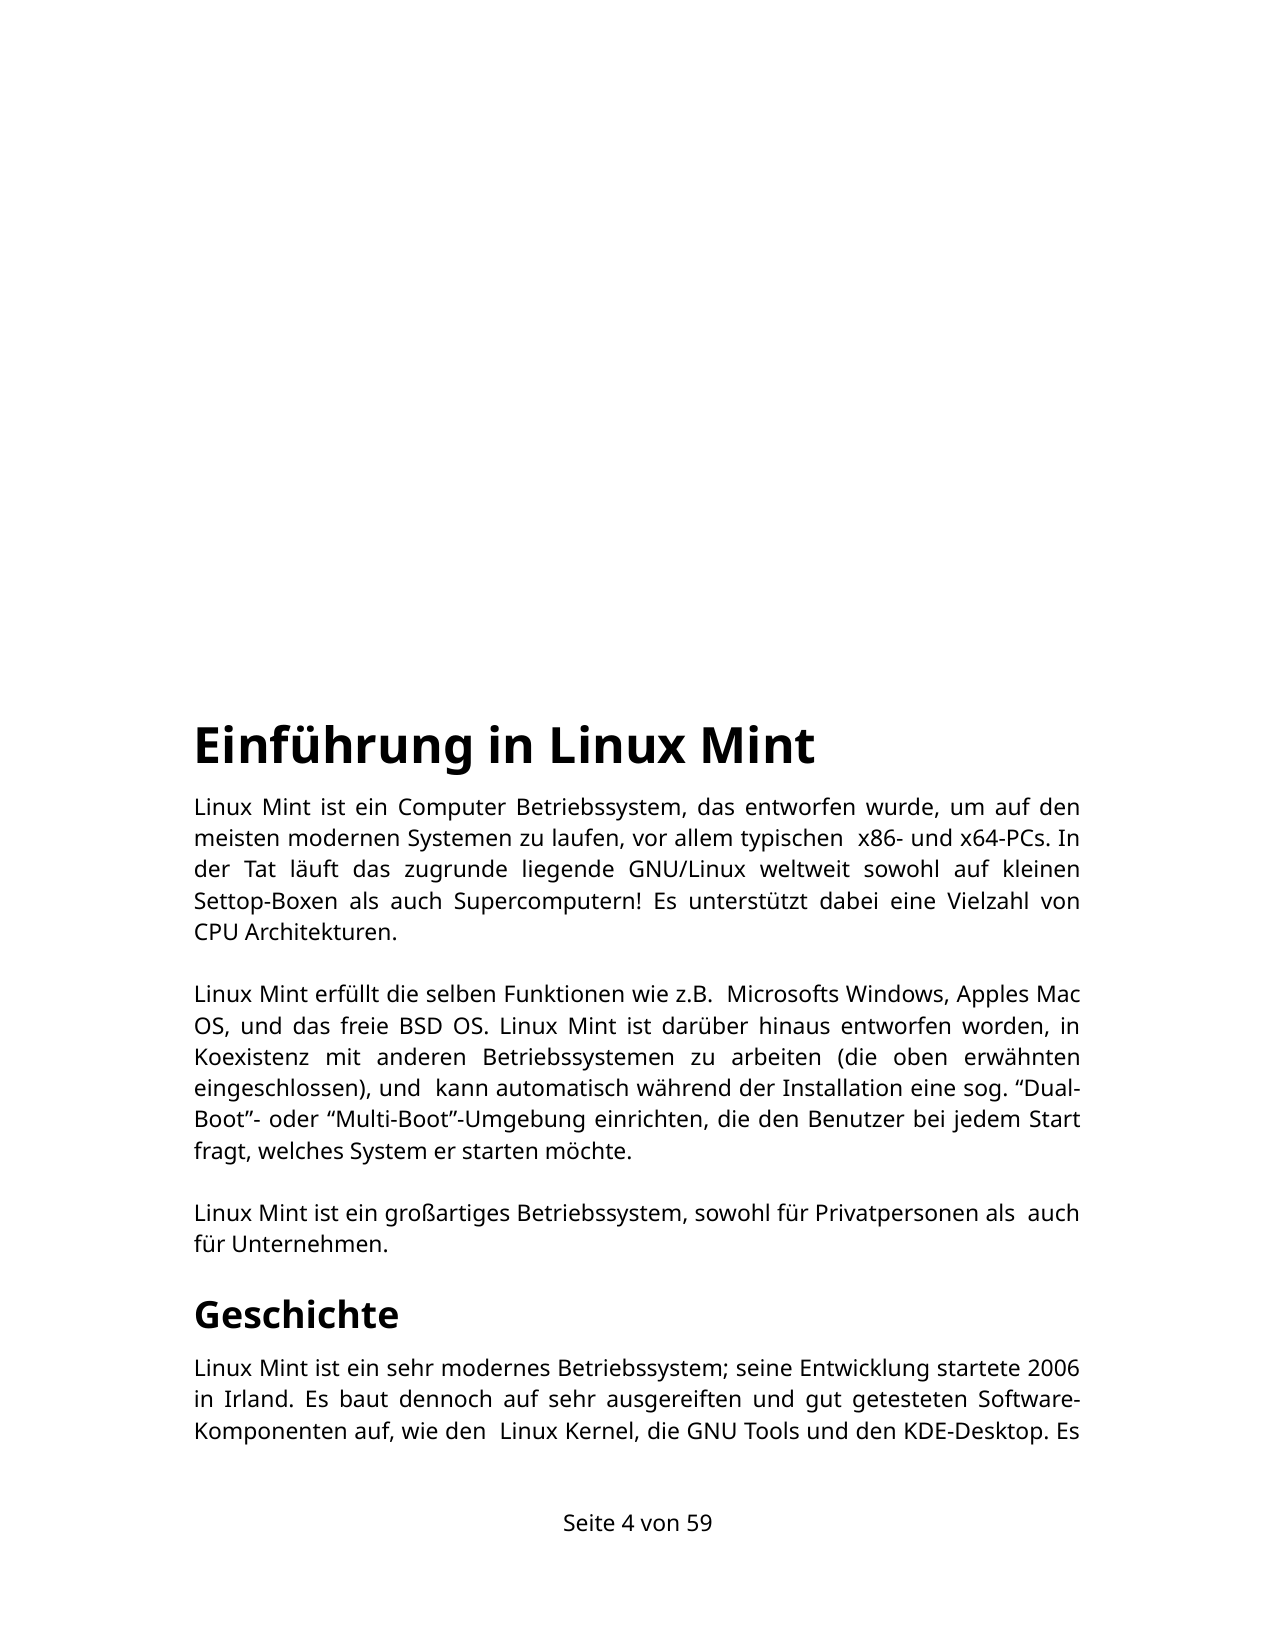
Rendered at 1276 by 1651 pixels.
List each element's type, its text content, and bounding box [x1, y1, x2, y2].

text Linux Mint erfüllt die selben Funktionen wie z.B. Microsofts Windows, Apples Mac OS, und das freie BSD OS. Linux Mint ist darüber hinaus entworfen worden, in Koexistenz mit anderen Betriebssystemen zu arbeiten (die oben erwähnten eingeschlossen), und kann automatisch während der Installation eine sog. “Dual-Boot”- oder “Multi-Boot”-Umgebung einrichten, die den Benutzer bei jedem Start fragt, welches System er starten möchte. [187, 978, 1088, 1166]
text Linux Mint ist ein sehr modernes Betriebssystem; seine Entwicklung startete 2006 in Irland. Es baut dennoch auf sehr ausgereiften und gut getesteten Software-Komponenten auf, wie den Linux Kernel, die GNU Tools und den KDE-Desktop. Es [187, 1346, 1088, 1452]
text Linux Mint ist ein Computer Betriebssystem, das entworfen wurde, um auf den meisten modernen Systemen zu laufen, vor allem typischen x86- und x64-PCs. In der Tat läuft das zugrunde liegende GNU/Linux weltweit sowohl auf kleinen Settop-Boxen als auch Supercomputern! Es unterstützt dabei eine Vielzahl von CPU Architekturen. [187, 784, 1088, 947]
text Linux Mint ist ein großartiges Betriebssystem, sowohl für Privatpersonen als auch für Unternehmen. [187, 1197, 1088, 1259]
subtitle Einführung in Linux Mint [187, 704, 1088, 778]
subtitle Geschichte [187, 1282, 1088, 1340]
